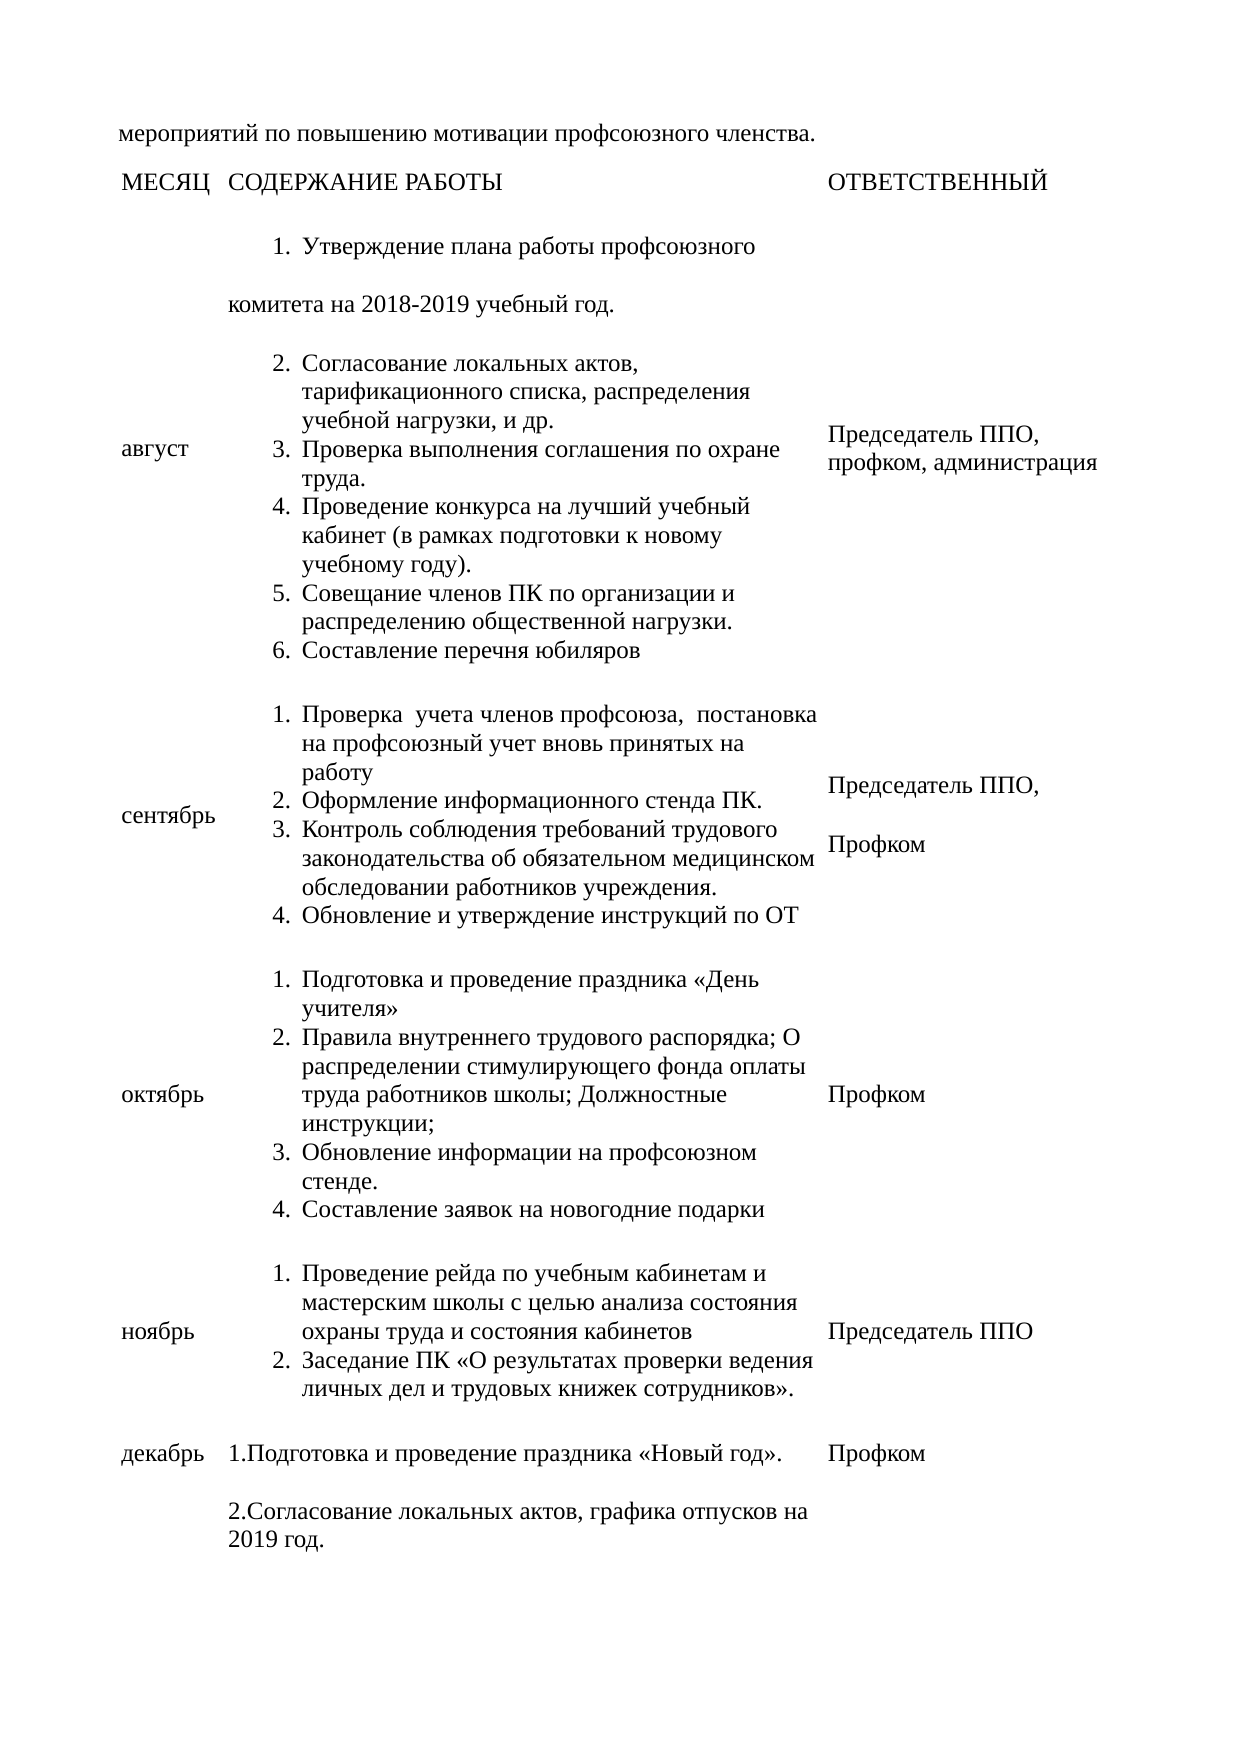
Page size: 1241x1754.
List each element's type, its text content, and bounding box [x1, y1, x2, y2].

table_cell Профком [825, 962, 1122, 1256]
table_cell Подготовка и проведение праздника «День учителя» Правила внутреннего трудового распорядка; О распределении стимулирующего фонда оплаты труда работников школы; Должностные инструкции; Обновление информации на профсоюзном стенде. Составление заявок на новогодние подарки [225, 962, 825, 1256]
table_header ОТВЕТСТВЕННЫЙ [825, 164, 1122, 228]
table_cell Проверка учета членов профсоюза, постановка на профсоюзный учет вновь принятых на работу Оформление информационного стенда ПК. Контроль соблюдения требований трудового законодательства об обязательном медицинском обследовании работников учреждения. Обновление и утверждение инструкций по ОТ [225, 696, 825, 962]
table_cell Председатель ППО [825, 1256, 1122, 1435]
table_cell Профком [825, 1435, 1122, 1586]
table_cell ноябрь [118, 1256, 225, 1435]
text мероприятий по повышению мотивации профсоюзного членства. [118, 118, 1122, 147]
table_cell декабрь [118, 1435, 225, 1586]
table_header СОДЕРЖАНИЕ РАБОТЫ [225, 164, 825, 228]
table_cell сентябрь [118, 696, 225, 962]
table_cell Председатель ППО, профком, администрация [825, 228, 1122, 696]
table_cell Председатель ППО, Профком [825, 696, 1122, 962]
table_cell Проведение рейда по учебным кабинетам и мастерским школы с целью анализа состояния охраны труда и состояния кабинетов Заседание ПК «О результатах проверки ведения личных дел и трудовых книжек сотрудников». [225, 1256, 825, 1435]
table_header МЕСЯЦ [118, 164, 225, 228]
table_cell август [118, 228, 225, 696]
table_cell 1.Подготовка и проведение праздника «Новый год». 2.Согласование локальных актов, графика отпусков на 2019 год. [225, 1435, 825, 1586]
table_cell октябрь [118, 962, 225, 1256]
table_cell Утверждение плана работы профсоюзного комитета на 2018-2019 учебный год. Согласование локальных актов, тарификационного списка, распределения учебной нагрузки, и др. Проверка выполнения соглашения по охране труда. Проведение конкурса на лучший учебный кабинет (в рамках подготовки к новому учебному году). Совещание членов ПК по организации и распределению общественной нагрузки. Составление перечня юбиляров [225, 228, 825, 696]
